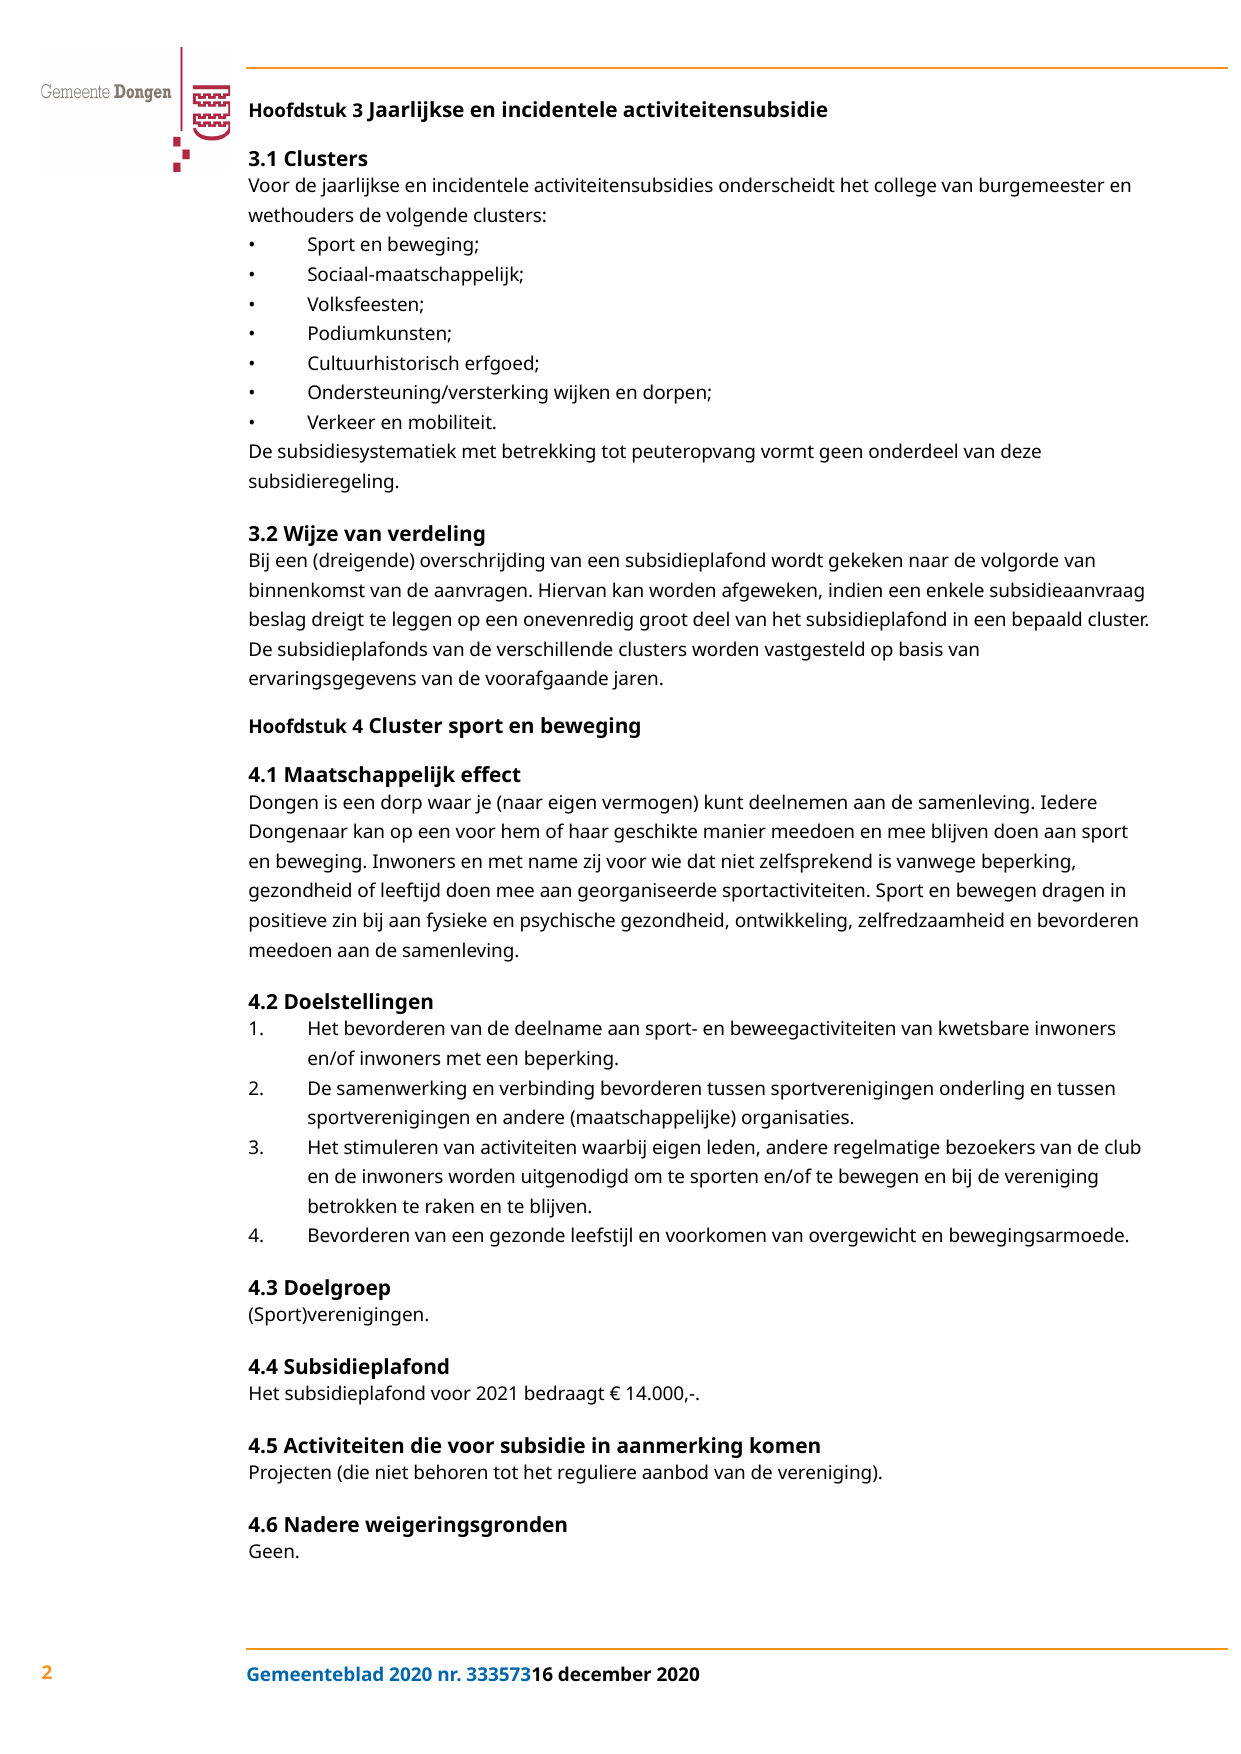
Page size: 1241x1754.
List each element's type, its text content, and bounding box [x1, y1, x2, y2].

list Podiumkunsten; [248, 320, 1152, 346]
text 3.2 Wijze van verdeling [248, 519, 1152, 547]
list Het stimuleren van activiteiten waarbij eigen leden, andere regelmatige bezoekers van de club en de inwoners worden uitgenodigd om te sporten en/of te bewegen en bij de vereniging betrokken te raken en te blijven. [248, 1134, 1152, 1219]
text 4.2 Doelstellingen [248, 987, 1152, 1016]
text Voor de jaarlijkse en incidentele activiteitensubsidies onderscheidt het college van burgemeester en wethouders de volgende clusters: [248, 172, 1152, 228]
text 3.1 Clusters [248, 144, 1152, 172]
text Dongen is een dorp waar je (naar eigen vermogen) kunt deelnemen aan de samenleving. Iedere Dongenaar kan op een voor hem of haar geschikte manier meedoen en mee blijven doen aan sport en beweging. Inwoners en met name zij voor wie dat niet zelfsprekend is vanwege beperking, gezondheid of leeftijd doen mee aan georganiseerde sportactiviteiten. Sport en bewegen dragen in positieve zin bij aan fysieke en psychische gezondheid, ontwikkeling, zelfredzaamheid en bevorderen meedoen aan de samenleving. [248, 789, 1152, 962]
text Hoofdstuk 4 Cluster sport en beweging [248, 711, 1152, 739]
text 4.6 Nadere weigeringsgronden [248, 1510, 1152, 1538]
text 4.1 Maatschappelijk effect [248, 760, 1152, 789]
list Ondersteuning/versterking wijken en dorpen; [248, 379, 1152, 405]
text De subsidiesystematiek met betrekking tot peuteropvang vormt geen onderdeel van deze subsidieregeling. [248, 439, 1152, 494]
list Verkeer en mobiliteit. [248, 409, 1152, 435]
text (Sport)verenigingen. [248, 1302, 1152, 1327]
text 4.5 Activiteiten die voor subsidie in aanmerking komen [248, 1431, 1152, 1459]
text Projecten (die niet behoren tot het reguliere aanbod van de vereniging). [248, 1459, 1152, 1485]
text 4.3 Doelgroep [248, 1273, 1152, 1302]
list Bevorderen van een gezonde leefstijl en voorkomen van overgewicht en bewegingsarmoede. [248, 1223, 1152, 1248]
text Bij een (dreigende) overschrijding van een subsidieplafond wordt gekeken naar de volgorde van binnenkomst van de aanvragen. Hiervan kan worden afgeweken, indien een enkele subsidieaanvraag beslag dreigt te leggen op een onevenredig groot deel van het subsidieplafond in een bepaald cluster. [248, 547, 1152, 632]
list Cultuurhistorisch erfgoed; [248, 350, 1152, 376]
text 4.4 Subsidieplafond [248, 1352, 1152, 1380]
text Hoofdstuk 3 Jaarlijkse en incidentele activiteitensubsidie [248, 95, 1152, 123]
list Het bevorderen van de deelname aan sport- en beweegactiviteiten van kwetsbare inwoners en/of inwoners met een beperking. [248, 1016, 1152, 1071]
list Sociaal-maatschappelijk; [248, 261, 1152, 287]
list Sport en beweging; [248, 232, 1152, 257]
text Het subsidieplafond voor 2021 bedraagt € 14.000,-. [248, 1380, 1152, 1406]
list Volksfeesten; [248, 291, 1152, 317]
picture [41, 47, 231, 172]
text De subsidieplafonds van de verschillende clusters worden vastgesteld op basis van ervaringsgegevens van de voorafgaande jaren. [248, 636, 1152, 691]
text Geen. [248, 1538, 1152, 1564]
list De samenwerking en verbinding bevorderen tussen sportverenigingen onderling en tussen sportverenigingen en andere (maatschappelijke) organisaties. [248, 1075, 1152, 1130]
